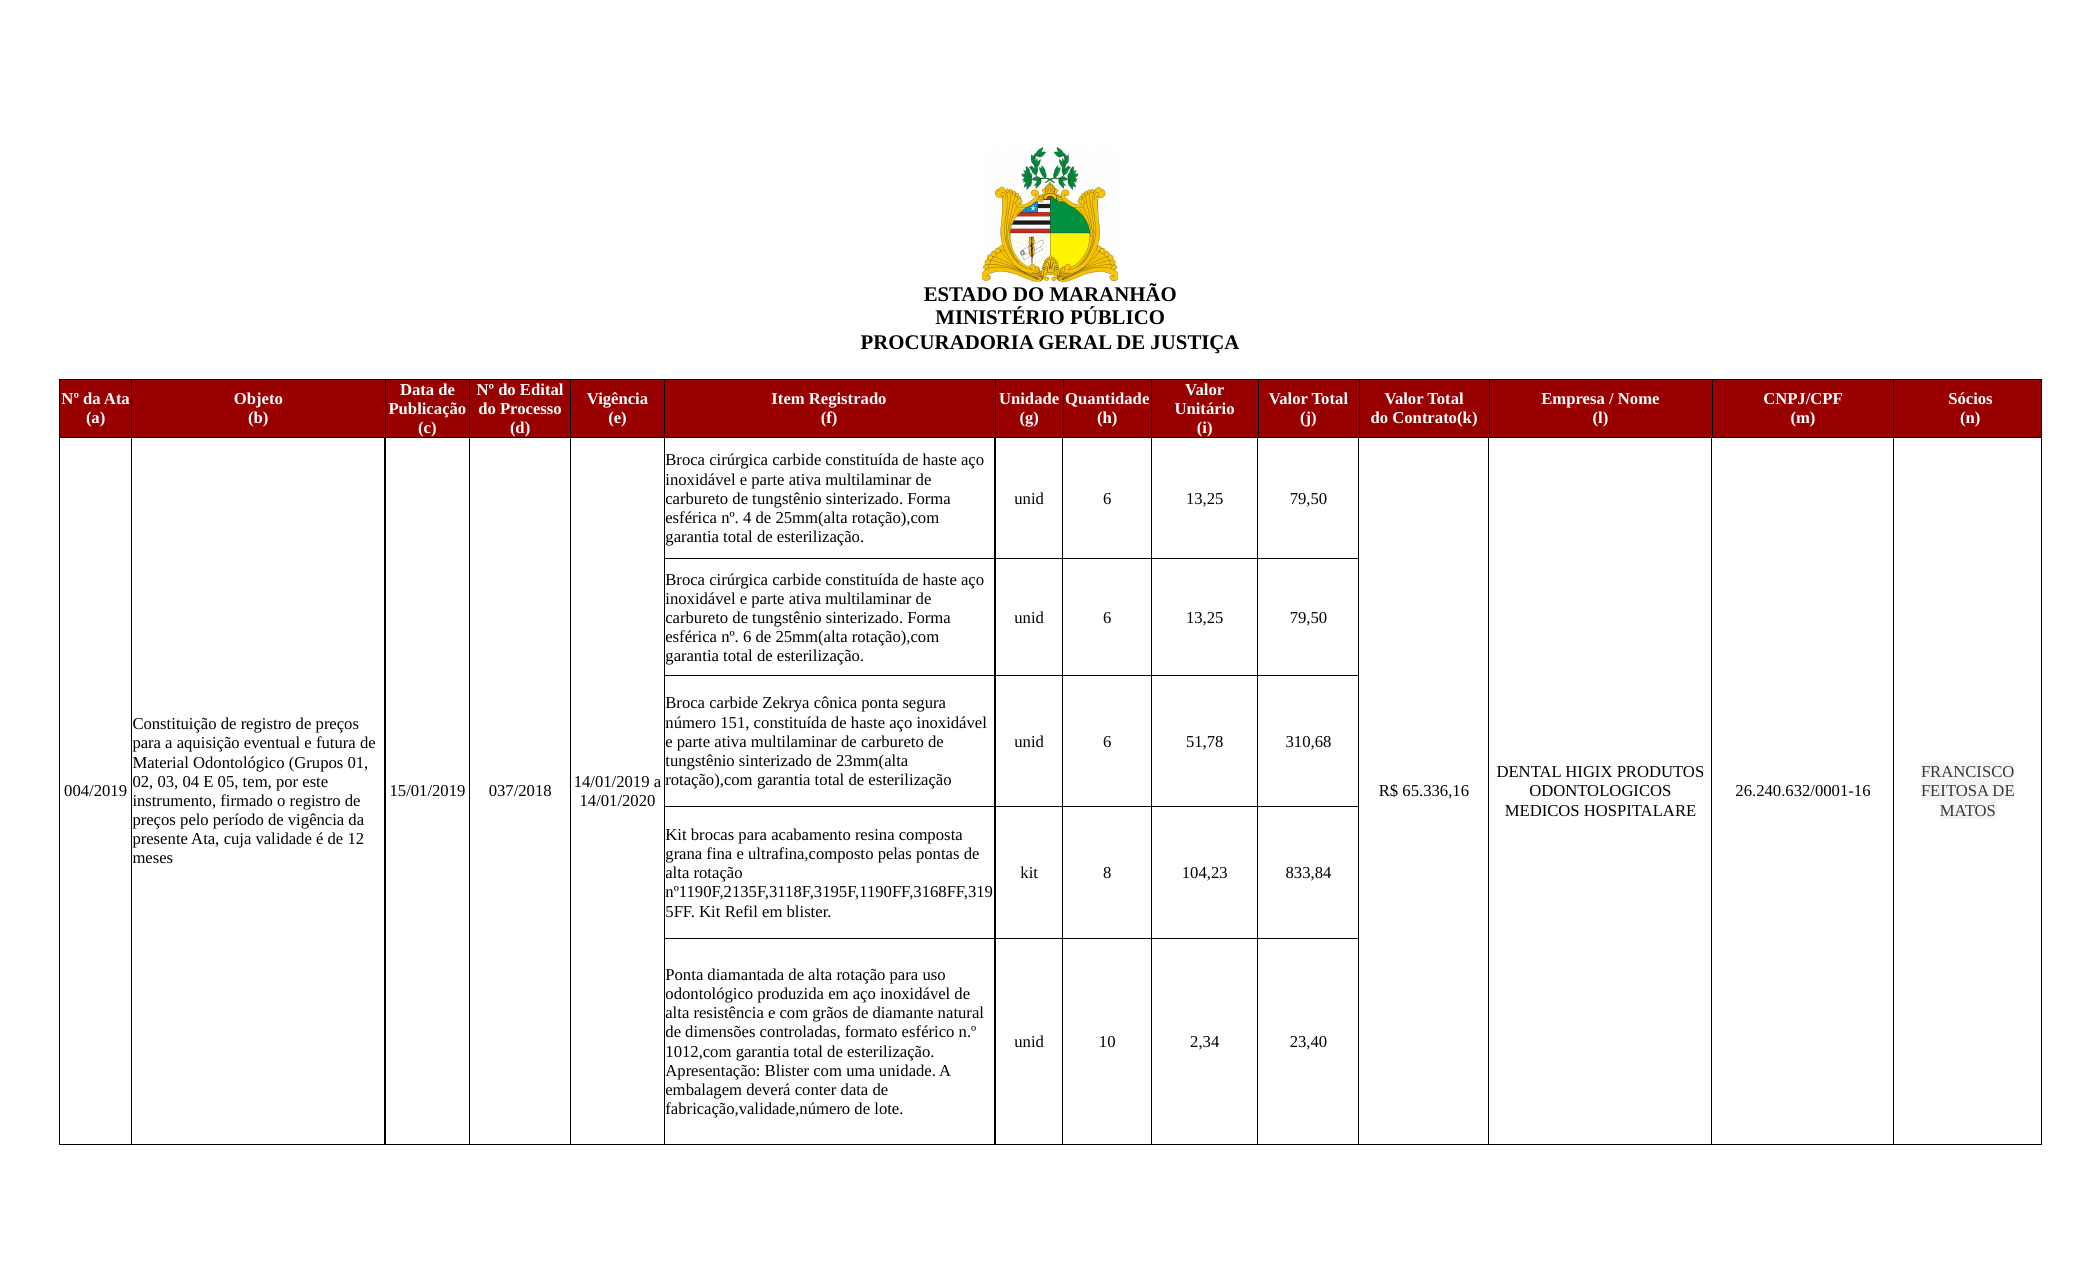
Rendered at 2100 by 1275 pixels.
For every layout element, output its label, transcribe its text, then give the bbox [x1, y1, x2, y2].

table_cell 51,78 [1152, 676, 1257, 806]
table_cell Constituição de registro de preços para a aquisição eventual e futura de Material Odontológico (Grupos 01, 02, 03, 04 E 05, tem, por este instrumento, firmado o registro de preços pelo período de vigência da presente Ata, cuja validade é de 12 meses [132, 438, 384, 1143]
table_cell 23,40 [1258, 939, 1358, 1143]
table_header Item Registrado (f) [665, 380, 995, 437]
table_cell unid [996, 939, 1062, 1143]
table_cell 104,23 [1152, 807, 1257, 938]
table_cell kit [996, 807, 1062, 938]
table_cell unid [996, 676, 1062, 806]
table_cell Kit brocas para acabamento resina composta grana fina e ultrafina,composto pelas pontas de alta rotação nº1190F,2135F,3118F,3195F,1190FF,3168FF,3195FF. Kit Refil em blister. [665, 807, 994, 938]
table_cell 2,34 [1152, 939, 1257, 1143]
table_cell 6 [1063, 676, 1151, 806]
table_header Nº do Edital do Processo (d) [470, 380, 570, 437]
table_cell 79,50 [1258, 559, 1358, 675]
table_cell 310,68 [1258, 676, 1358, 806]
table_cell 13,25 [1152, 438, 1257, 558]
table_header Valor Unitário (i) [1152, 380, 1258, 437]
table_cell 6 [1063, 559, 1151, 675]
table_cell Broca cirúrgica carbide constituída de haste aço inoxidável e parte ativa multilaminar de carbureto de tungstênio sinterizado. Forma esférica nº. 4 de 25mm(alta rotação),com garantia total de esterilização. [665, 438, 994, 558]
table_cell 833,84 [1258, 807, 1358, 938]
table_cell unid [996, 559, 1062, 675]
table_cell R$ 65.336,16 [1359, 438, 1488, 1143]
table_cell 8 [1063, 807, 1151, 938]
table_cell Ponta diamantada de alta rotação para uso odontológico produzida em aço inoxidável de alta resistência e com grãos de diamante natural de dimensões controladas, formato esférico n.º 1012,com garantia total de esterilização. Apresentação: Blister com uma unidade. A embalagem deverá conter data de fabricação,validade,número de lote. [665, 939, 994, 1143]
table_header Valor Total do Contrato(k) [1360, 380, 1489, 437]
table_cell 26.240.632/0001-16 [1712, 438, 1893, 1143]
table_cell 14/01/2019 a 14/01/2020 [571, 438, 664, 1143]
table_cell Broca carbide Zekrya cônica ponta segura número 151, constituída de haste aço inoxidável e parte ativa multilaminar de carbureto de tungstênio sinterizado de 23mm(alta rotação),com garantia total de esterilização [665, 676, 994, 806]
table_cell 13,25 [1152, 559, 1257, 675]
table_cell 6 [1063, 438, 1151, 558]
table_header CNPJ/CPF (m) [1713, 380, 1893, 437]
table_cell 004/2019 [60, 438, 131, 1143]
table_header Empresa / Nome (l) [1490, 380, 1712, 437]
table_cell Broca cirúrgica carbide constituída de haste aço inoxidável e parte ativa multilaminar de carbureto de tungstênio sinterizado. Forma esférica nº. 6 de 25mm(alta rotação),com garantia total de esterilização. [665, 559, 994, 675]
table_header Unidade (g) [996, 380, 1063, 437]
picture [981, 147, 1119, 282]
table_cell 10 [1063, 939, 1151, 1143]
table_cell FRANCISCO FEITOSA DE MATOS [1894, 438, 2041, 1143]
table_header Quantidade (h) [1064, 380, 1151, 437]
table_cell unid [996, 438, 1062, 558]
table_cell 79,50 [1258, 438, 1358, 558]
table_header Sócios (n) [1894, 380, 2041, 437]
table_cell 037/2018 [470, 438, 570, 1143]
table_header Objeto (b) [132, 380, 385, 437]
table_header Vigência (e) [571, 380, 664, 437]
table_header Valor Total (j) [1259, 380, 1359, 437]
table_cell DENTAL HIGIX PRODUTOS ODONTOLOGICOS MEDICOS HOSPITALARE [1489, 438, 1711, 1143]
table_cell 15/01/2019 [386, 438, 469, 1143]
table_header Nº da Ata (a) [60, 380, 131, 437]
table_header Data de Publicação (c) [386, 380, 469, 437]
